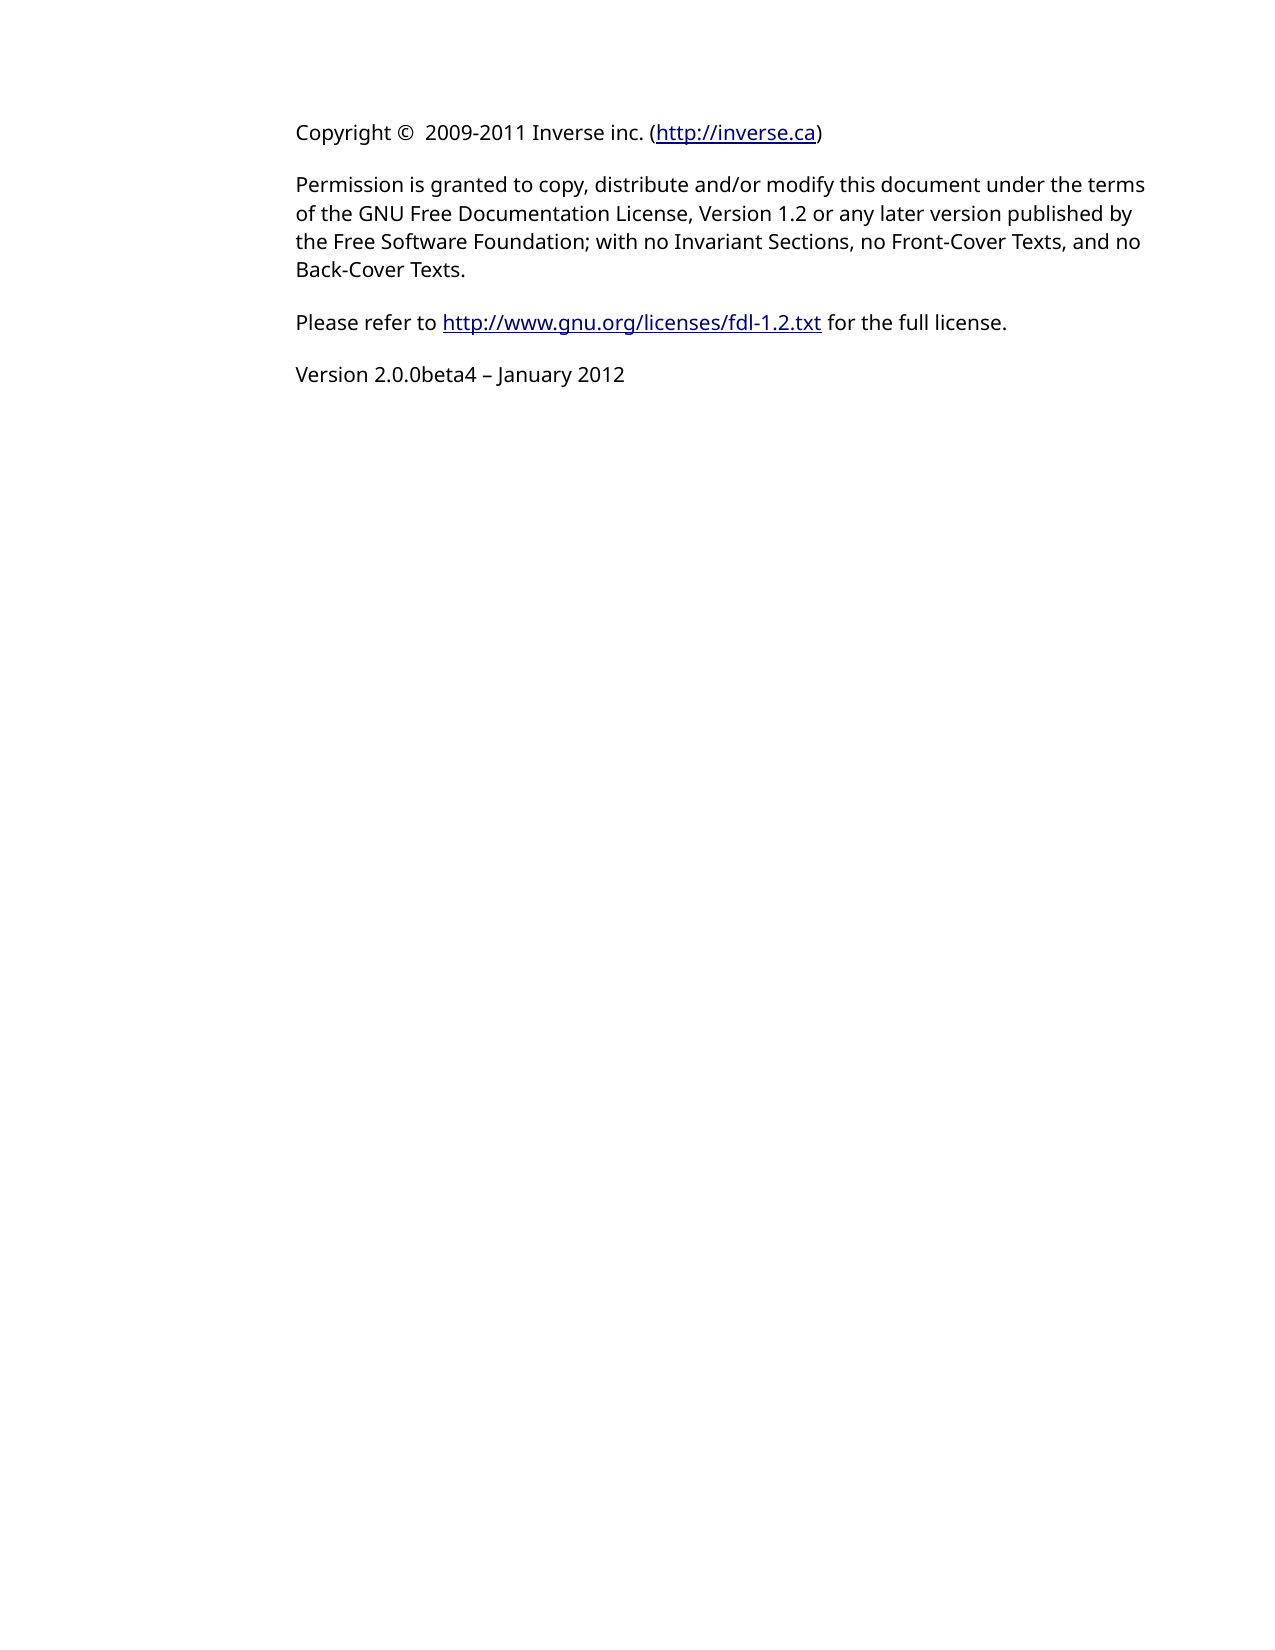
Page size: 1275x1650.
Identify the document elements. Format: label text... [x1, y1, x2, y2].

text Version 2.0.0beta4 – January 2012 [295, 360, 1157, 388]
text Copyright © 2009-2011 Inverse inc. (http://inverse.ca) [295, 118, 1157, 147]
text Please refer to http://www.gnu.org/licenses/fdl-1.2.txt for the full license. [295, 308, 1157, 336]
text Permission is granted to copy, distribute and/or modify this document under the terms of the GNU Free Documentation License, Version 1.2 or any later version published by the Free Software Foundation; with no Invariant Sections, no Front-Cover Texts, and no Back-Cover Texts. [295, 170, 1157, 284]
